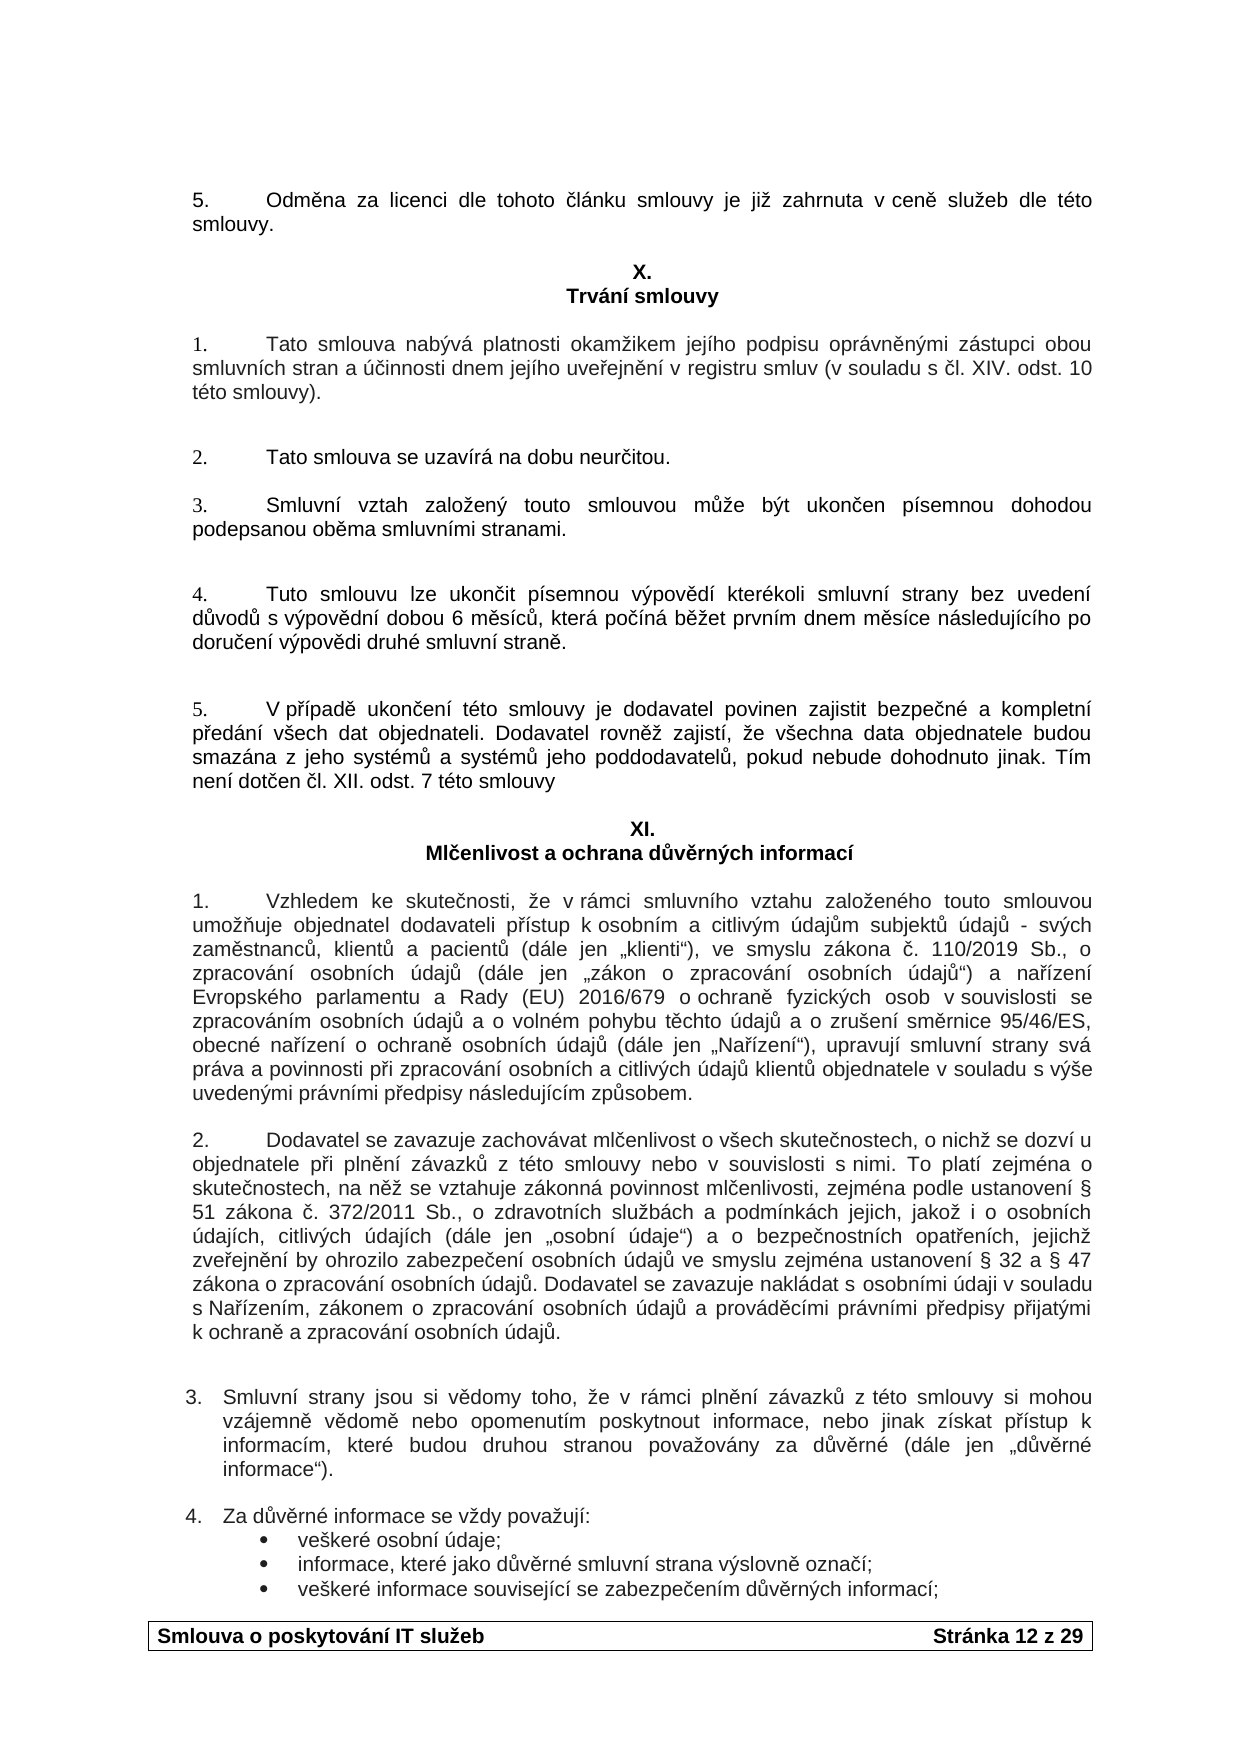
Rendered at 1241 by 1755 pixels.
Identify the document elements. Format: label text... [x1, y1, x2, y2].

list Vzhledem ke skutečnosti, že v rámci smluvního vztahu založeného touto smlouvou umožňuje objednatel dodavateli přístup k osobním a citlivým údajům subjektů údajů - svých zaměstnanců, klientů a pacientů (dále jen „klienti“), ve smyslu zákona č. 110/2019 Sb., o zpracování osobních údajů (dále jen „zákon o zpracování osobních údajů“) a nařízení Evropského parlamentu a Rady (EU) 2016/679 o ochraně fyzických osob v souvislosti se zpracováním osobních údajů a o volném pohybu těchto údajů a o zrušení směrnice 95/46/ES, obecné nařízení o ochraně osobních údajů (dále jen „Nařízení“), upravují smluvní strany svá práva a povinnosti při zpracování osobních a citlivých údajů klientů objednatele v souladu s výše uvedenými právními předpisy následujícím způsobem. [192, 889, 1093, 1104]
text Mlčenlivost a ochrana důvěrných informací [192, 841, 1093, 865]
list Tato smlouva se uzavírá na dobu neurčitou. [192, 445, 1093, 469]
list veškeré informace související se zabezpečením důvěrných informací; [260, 1576, 1093, 1600]
list veškeré osobní údaje; [260, 1528, 1093, 1552]
list informace, které jako důvěrné smluvní strana výslovně označí; [260, 1552, 1093, 1576]
list Odměna za licenci dle tohoto článku smlouvy je již zahrnuta v ceně služeb dle této smlouvy. [192, 188, 1093, 236]
list Dodavatel se zavazuje zachovávat mlčenlivost o všech skutečnostech, o nichž se dozví u objednatele při plnění závazků z této smlouvy nebo v souvislosti s nimi. To platí zejména o skutečnostech, na něž se vztahuje zákonná povinnost mlčenlivosti, zejména podle ustanovení § 51 zákona č. 372/2011 Sb., o zdravotních službách a podmínkách jejich, jakož i o osobních údajích, citlivých údajích (dále jen „osobní údaje“) a o bezpečnostních opatřeních, jejichž zveřejnění by ohrozilo zabezpečení osobních údajů ve smyslu zejména ustanovení § 32 a § 47 zákona o zpracování osobních údajů. Dodavatel se zavazuje nakládat s osobními údaji v souladu s Nařízením, zákonem o zpracování osobních údajů a prováděcími právními předpisy přijatými k ochraně a zpracování osobních údajů. [192, 1128, 1093, 1344]
list Smluvní vztah založený touto smlouvou může být ukončen písemnou dohodou podepsanou oběma smluvními stranami. [192, 493, 1093, 541]
list V případě ukončení této smlouvy je dodavatel povinen zajistit bezpečné a kompletní předání všech dat objednateli. Dodavatel rovněž zajistí, že všechna data objednatele budou smazána z jeho systémů a systémů jeho poddodavatelů, pokud nebude dohodnuto jinak. Tím není dotčen čl. XII. odst. 7 této smlouvy [192, 697, 1093, 793]
text X. [192, 260, 1093, 284]
list Tuto smlouvu lze ukončit písemnou výpovědí kterékoli smluvní strany bez uvedení důvodů s výpovědní dobou 6 měsíců, která počíná běžet prvním dnem měsíce následujícího po doručení výpovědi druhé smluvní straně. [192, 582, 1093, 654]
list Tato smlouva nabývá platnosti okamžikem jejího podpisu oprávněnými zástupci obou smluvních stran a účinnosti dnem jejího uveřejnění v registru smluv (v souladu s čl. XIV. odst. 10 této smlouvy). [192, 332, 1093, 404]
list Smluvní strany jsou si vědomy toho, že v rámci plnění závazků z této smlouvy si mohou vzájemně vědomě nebo opomenutím poskytnout informace, nebo jinak získat přístup k informacím, které budou druhou stranou považovány za důvěrné (dále jen „důvěrné informace“). [185, 1384, 1093, 1480]
list Za důvěrné informace se vždy považují: [185, 1504, 1093, 1528]
text XI. [192, 817, 1093, 841]
text Trvání smlouvy [192, 284, 1093, 308]
